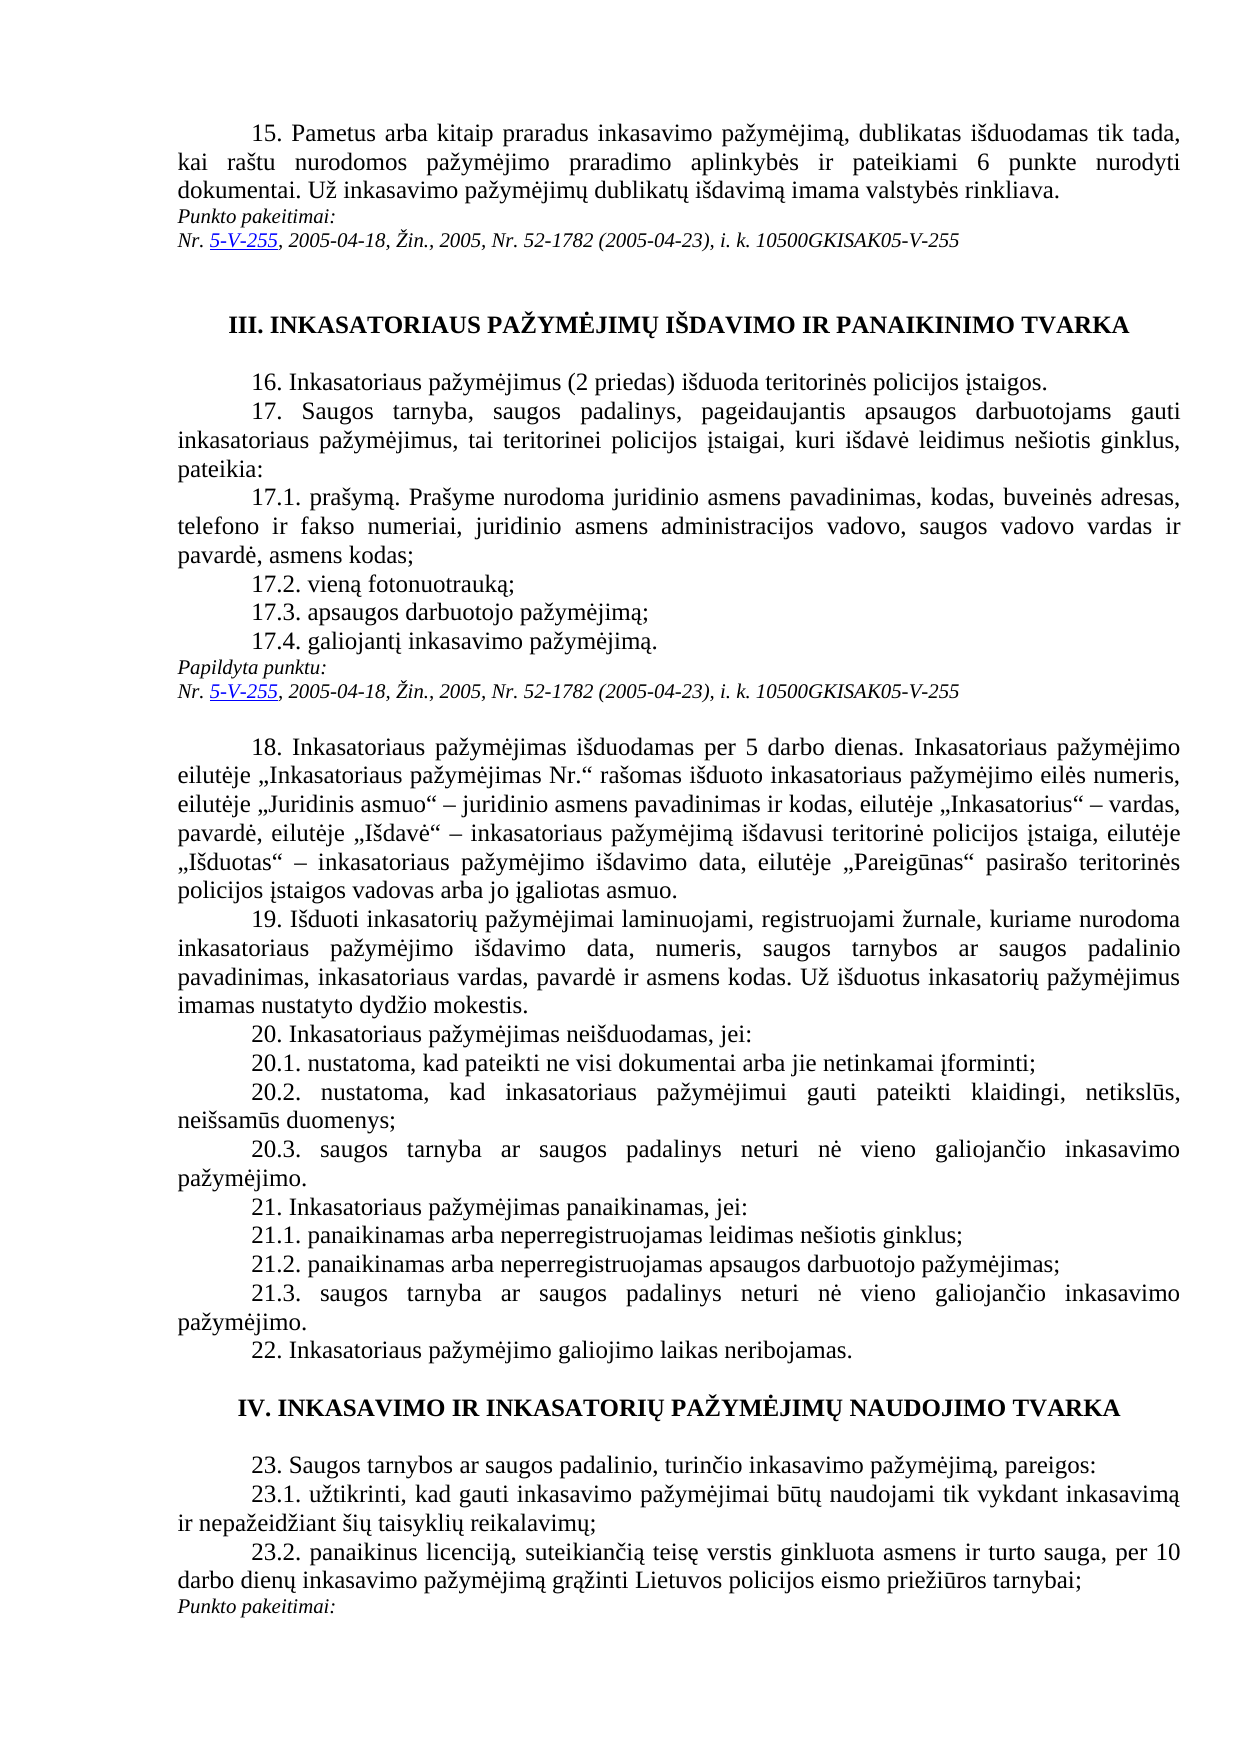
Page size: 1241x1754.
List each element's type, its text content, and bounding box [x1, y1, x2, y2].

text 20.2. nustatoma, kad inkasatoriaus pažymėjimui gauti pateikti klaidingi, netikslūs, neišsamūs duomenys; [177, 1077, 1181, 1134]
text 23.1. užtikrinti, kad gauti inkasavimo pažymėjimai būtų naudojami tik vykdant inkasavimą ir nepažeidžiant šių taisyklių reikalavimų; [177, 1479, 1181, 1537]
text 23. Saugos tarnybos ar saugos padalinio, turinčio inkasavimo pažymėjimą, pareigos: [177, 1451, 1181, 1479]
text Punkto pakeitimai: [177, 204, 1181, 228]
text Nr. 5-V-255, 2005-04-18, Žin., 2005, Nr. 52-1782 (2005-04-23), i. k. 10500GKISAK05-V-255 [177, 228, 1181, 252]
text 17.2. vieną fotonuotrauką; [177, 569, 1181, 597]
text 17. Saugos tarnyba, saugos padalinys, pageidaujantis apsaugos darbuotojams gauti inkasatoriaus pažymėjimus, tai teritorinei policijos įstaigai, kuri išdavė leidimus nešiotis ginklus, pateikia: [177, 396, 1181, 482]
text 16. Inkasatoriaus pažymėjimus (2 priedas) išduoda teritorinės policijos įstaigos. [177, 367, 1181, 396]
text 17.3. apsaugos darbuotojo pažymėjimą; [177, 597, 1181, 626]
text Nr. 5-V-255, 2005-04-18, Žin., 2005, Nr. 52-1782 (2005-04-23), i. k. 10500GKISAK05-V-255 [177, 679, 1181, 703]
text 21.2. panaikinamas arba neperregistruojamas apsaugos darbuotojo pažymėjimas; [177, 1249, 1181, 1278]
text 18. Inkasatoriaus pažymėjimas išduodamas per 5 darbo dienas. Inkasatoriaus pažymėjimo eilutėje „Inkasatoriaus pažymėjimas Nr.“ rašomas išduoto inkasatoriaus pažymėjimo eilės numeris, eilutėje „Juridinis asmuo“ – juridinio asmens pavadinimas ir kodas, eilutėje „Inkasatorius“ – vardas, pavardė, eilutėje „Išdavė“ – inkasatoriaus pažymėjimą išdavusi teritorinė policijos įstaiga, eilutėje „Išduotas“ – inkasatoriaus pažymėjimo išdavimo data, eilutėje „Pareigūnas“ pasirašo teritorinės policijos įstaigos vadovas arba jo įgaliotas asmuo. [177, 732, 1181, 904]
text 20. Inkasatoriaus pažymėjimas neišduodamas, jei: [177, 1019, 1181, 1048]
text 15. Pametus arba kitaip praradus inkasavimo pažymėjimą, dublikatas išduodamas tik tada, kai raštu nurodomos pažymėjimo praradimo aplinkybės ir pateikiami 6 punkte nurodyti dokumentai. Už inkasavimo pažymėjimų dublikatų išdavimą imama valstybės rinkliava. [177, 118, 1181, 204]
text III. Inkasatoriaus pažymėjimų išdavimo ir panaikinimo tvarka [177, 310, 1181, 339]
text 21.3. saugos tarnyba ar saugos padalinys neturi nė vieno galiojančio inkasavimo pažymėjimo. [177, 1278, 1181, 1336]
text 17.1. prašymą. Prašyme nurodoma juridinio asmens pavadinimas, kodas, buveinės adresas, telefono ir fakso numeriai, juridinio asmens administracijos vadovo, saugos vadovo vardas ir pavardė, asmens kodas; [177, 482, 1181, 569]
text 19. Išduoti inkasatorių pažymėjimai laminuojami, registruojami žurnale, kuriame nurodoma inkasatoriaus pažymėjimo išdavimo data, numeris, saugos tarnybos ar saugos padalinio pavadinimas, inkasatoriaus vardas, pavardė ir asmens kodas. Už išduotus inkasatorių pažymėjimus imamas nustatyto dydžio mokestis. [177, 904, 1181, 1019]
text 17.4. galiojantį inkasavimo pažymėjimą. [177, 626, 1181, 655]
text 20.3. saugos tarnyba ar saugos padalinys neturi nė vieno galiojančio inkasavimo pažymėjimo. [177, 1134, 1181, 1192]
text Punkto pakeitimai: [177, 1594, 1181, 1618]
text 23.2. panaikinus licenciją, suteikiančią teisę verstis ginkluota asmens ir turto sauga, per 10 darbo dienų inkasavimo pažymėjimą grąžinti Lietuvos policijos eismo priežiūros tarnybai; [177, 1537, 1181, 1594]
text 21. Inkasatoriaus pažymėjimas panaikinamas, jei: [177, 1192, 1181, 1221]
text 21.1. panaikinamas arba neperregistruojamas leidimas nešiotis ginklus; [177, 1221, 1181, 1249]
text IV. INKASAVIMO ir inkasatorių PAŽYMĖJIMų NAUDOJIMO TVARKA [177, 1393, 1181, 1422]
text Papildyta punktu: [177, 655, 1181, 679]
text 20.1. nustatoma, kad pateikti ne visi dokumentai arba jie netinkamai įforminti; [177, 1048, 1181, 1077]
text 22. Inkasatoriaus pažymėjimo galiojimo laikas neribojamas. [177, 1336, 1181, 1364]
